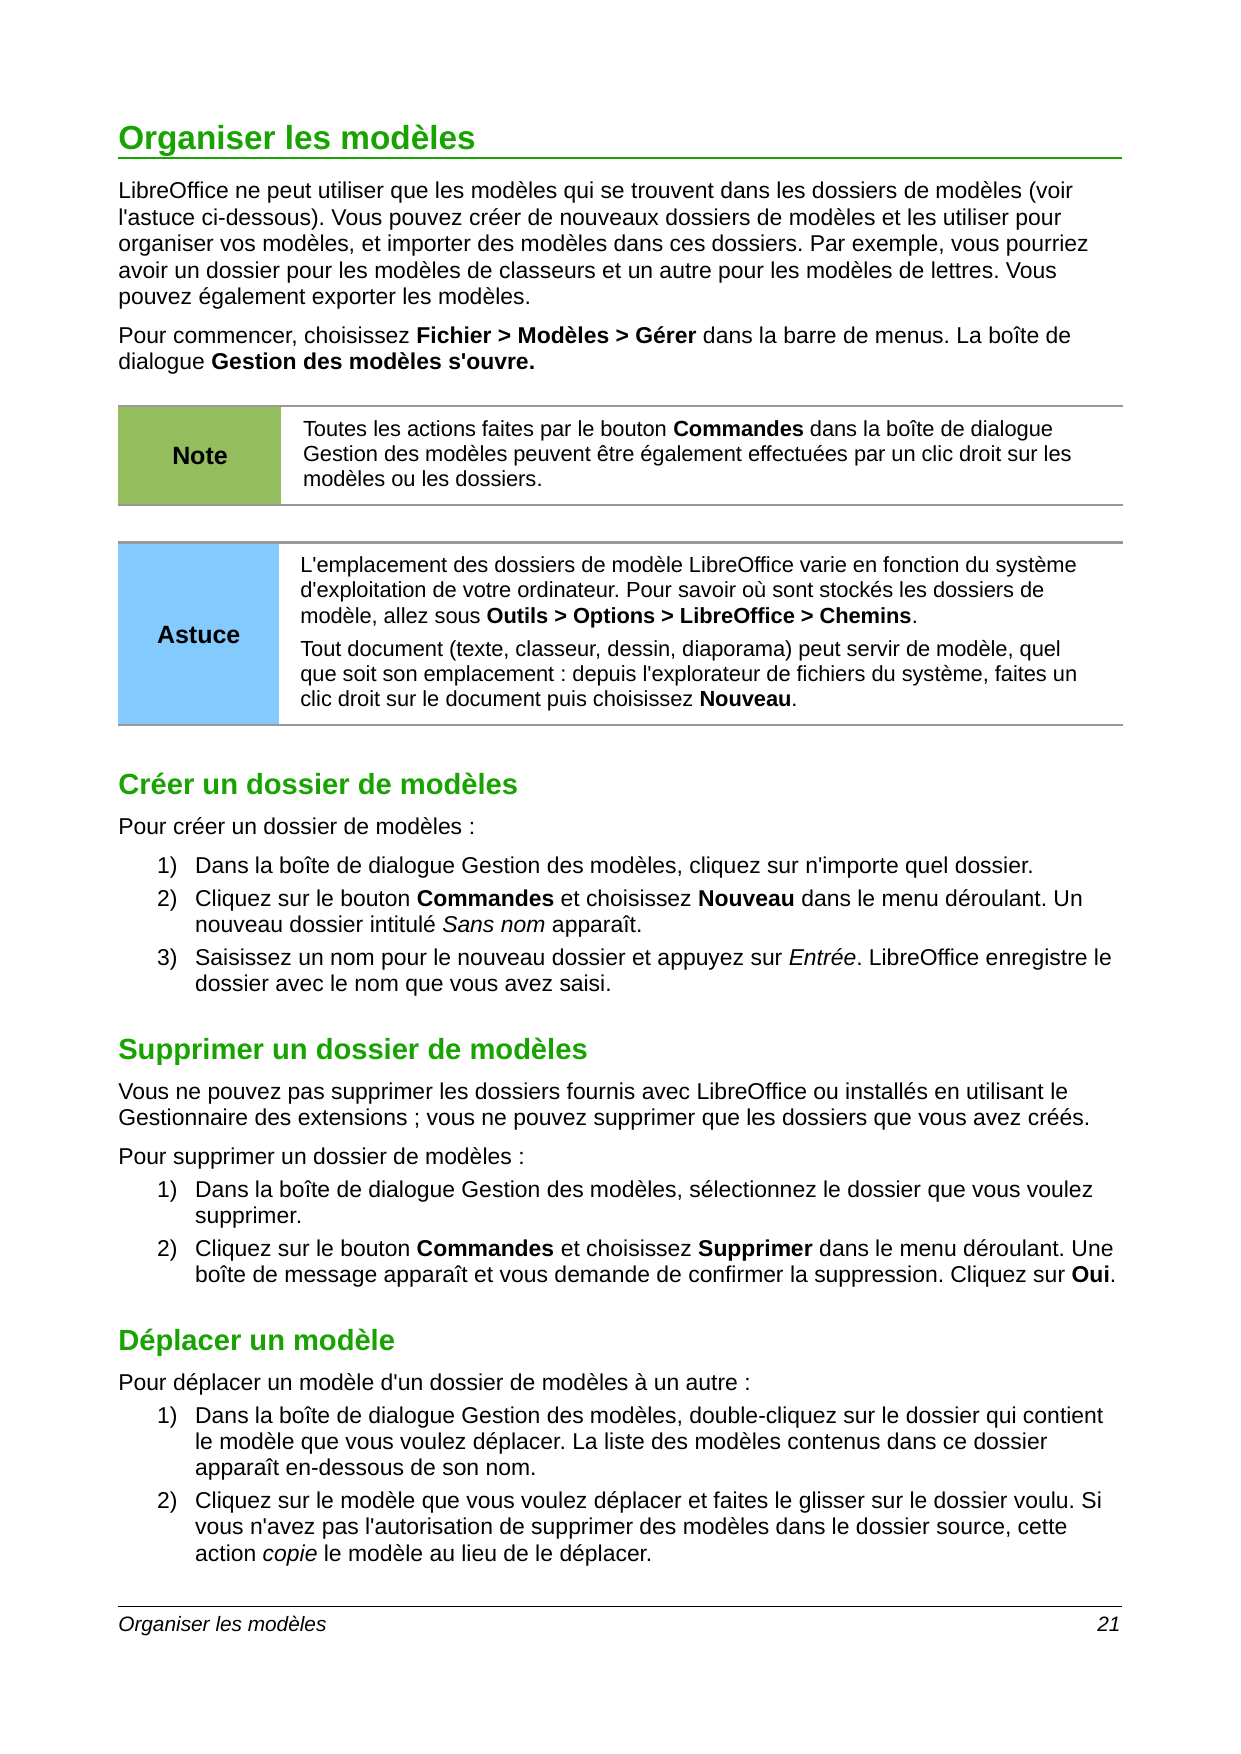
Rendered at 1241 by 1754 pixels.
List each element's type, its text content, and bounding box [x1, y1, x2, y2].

list Cliquez sur le bouton Commandes et choisissez Nouveau dans le menu déroulant. Un nouveau dossier intitulé Sans nom apparaît. [177, 884, 1122, 937]
text Pour commencer, choisissez Fichier > Modèles > Gérer dans la barre de menus. La boîte de dialogue Gestion des modèles s'ouvre. [118, 322, 1122, 374]
table_header Astuce [118, 544, 279, 724]
list Pour déplacer un modèle d'un dossier de modèles à un autre : [118, 1369, 1122, 1395]
list Dans la boîte de dialogue Gestion des modèles, sélectionnez le dossier que vous voulez supprimer. [177, 1176, 1122, 1228]
subtitle Organiser les modèles [118, 118, 1122, 157]
table_header Note [118, 407, 281, 504]
subtitle Supprimer un dossier de modèles [118, 1032, 1122, 1065]
list Dans la boîte de dialogue Gestion des modèles, double-cliquez sur le dossier qui contient le modèle que vous voulez déplacer. La liste des modèles contenus dans ce dossier apparaît en-dessous de son nom. [177, 1402, 1122, 1481]
subtitle Créer un dossier de modèles [118, 767, 1122, 801]
table_header Toutes les actions faites par le bouton Commandes dans la boîte de dialogue Gestion des modèles peuvent être également effectuées par un clic droit sur les modèles ou les dossiers. [281, 407, 1122, 504]
list Cliquez sur le bouton Commandes et choisissez Supprimer dans le menu déroulant. Une boîte de message apparaît et vous demande de confirmer la suppression. Cliquez sur Oui. [177, 1235, 1122, 1287]
list Saisissez un nom pour le nouveau dossier et appuyez sur Entrée. LibreOffice enregistre le dossier avec le nom que vous avez saisi. [177, 943, 1122, 996]
table_header L'emplacement des dossiers de modèle LibreOffice varie en fonction du système d'exploitation de votre ordinateur. Pour savoir où sont stockés les dossiers de modèle, allez sous Outils > Options > LibreOffice > Chemins. Tout document (texte, classeur, dessin, diaporama) peut servir de modèle, quel que soit son emplacement : depuis l'explorateur de fichiers du système, faites un clic droit sur le document puis choisissez Nouveau. [279, 544, 1122, 724]
list Pour supprimer un dossier de modèles : [118, 1143, 1122, 1169]
list Cliquez sur le modèle que vous voulez déplacer et faites le glisser sur le dossier voulu. Si vous n'avez pas l'autorisation de supprimer des modèles dans le dossier source, cette action copie le modèle au lieu de le déplacer. [177, 1487, 1122, 1566]
subtitle Déplacer un modèle [118, 1323, 1122, 1356]
text LibreOffice ne peut utiliser que les modèles qui se trouvent dans les dossiers de modèles (voir l'astuce ci-dessous). Vous pouvez créer de nouveaux dossiers de modèles et les utiliser pour organiser vos modèles, et importer des modèles dans ces dossiers. Par exemple, vous pourriez avoir un dossier pour les modèles de classeurs et un autre pour les modèles de lettres. Vous pouvez également exporter les modèles. [118, 177, 1122, 309]
text Vous ne pouvez pas supprimer les dossiers fournis avec LibreOffice ou installés en utilisant le Gestionnaire des extensions ; vous ne pouvez supprimer que les dossiers que vous avez créés. [118, 1078, 1122, 1130]
list Dans la boîte de dialogue Gestion des modèles, cliquez sur n'importe quel dossier. [177, 852, 1122, 878]
text Pour créer un dossier de modèles : [118, 813, 1122, 839]
